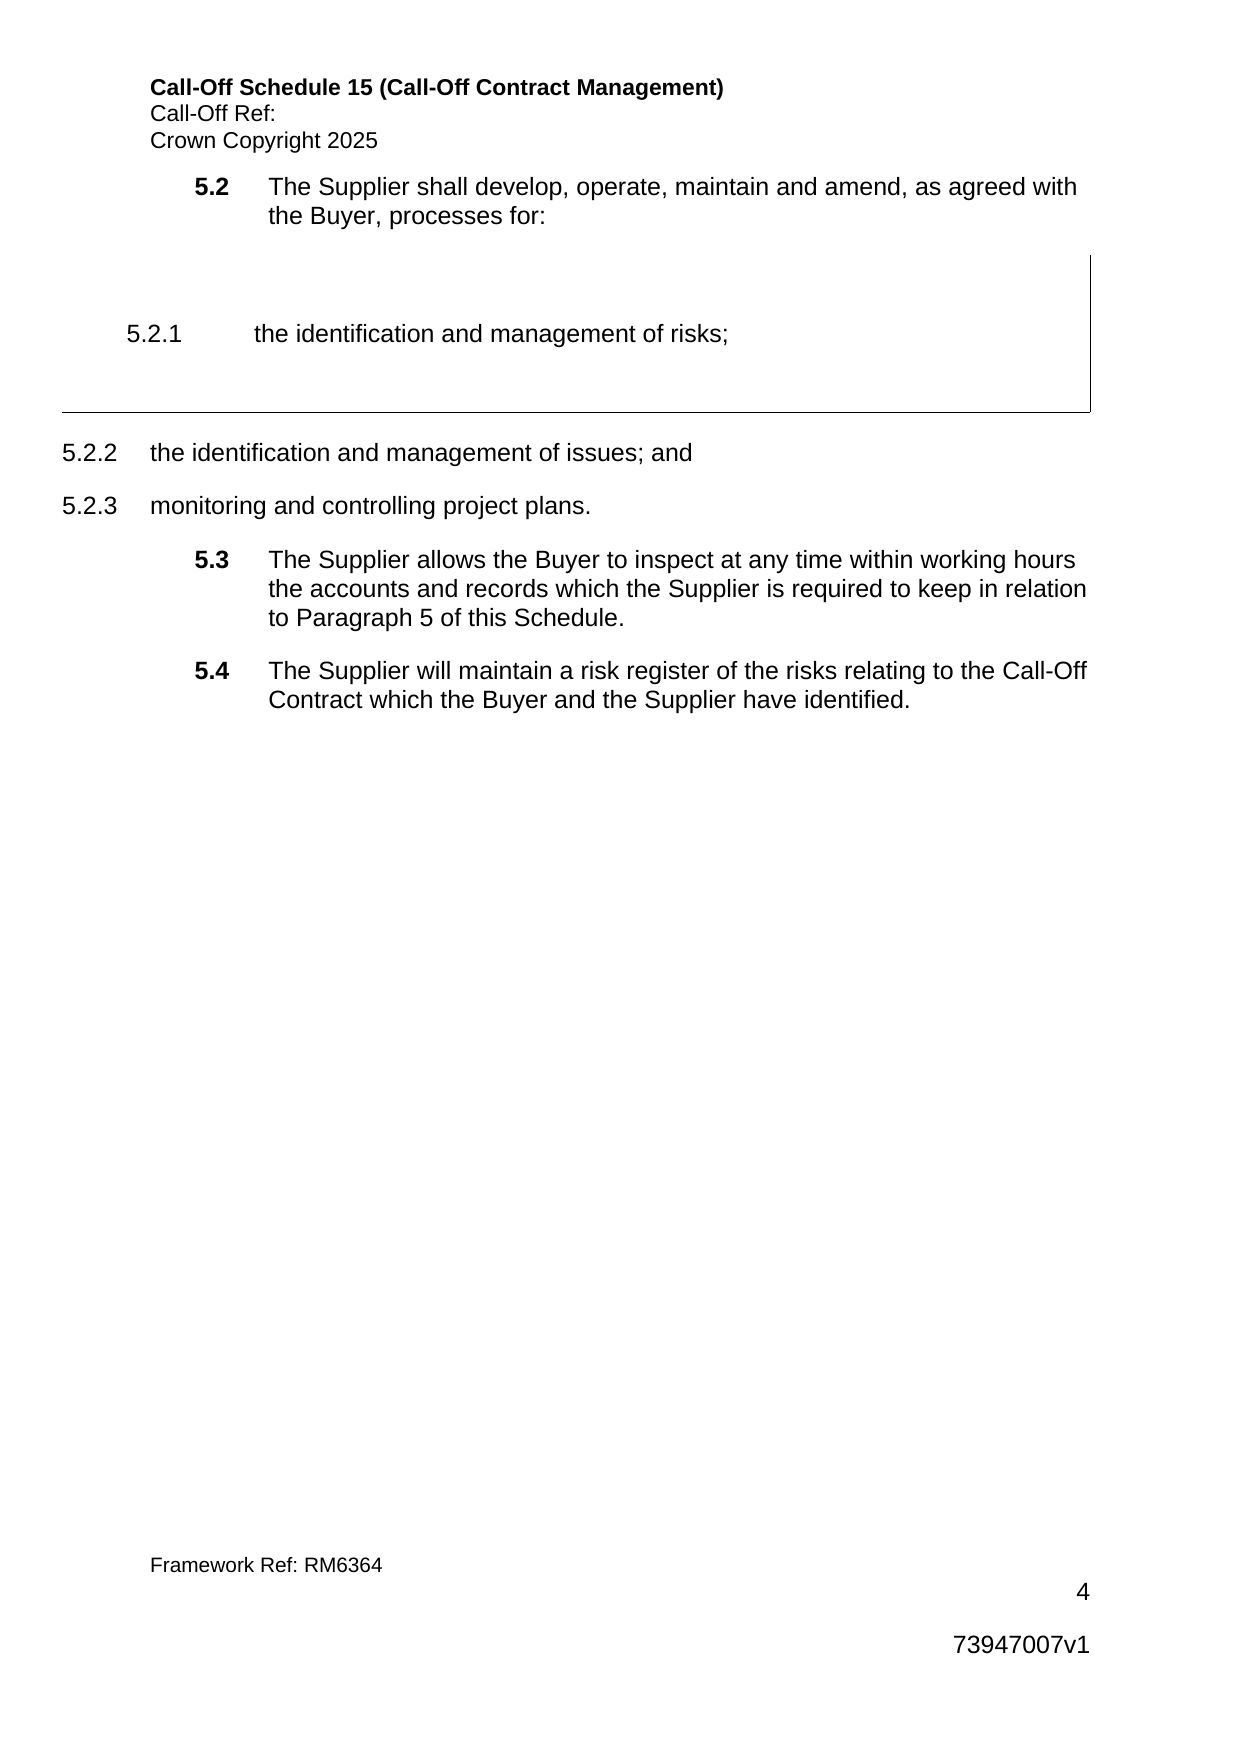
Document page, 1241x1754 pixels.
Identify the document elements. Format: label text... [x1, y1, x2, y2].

list The Supplier will maintain a risk register of the risks relating to the Call-Off Contract which the Buyer and the Supplier have identified. [194, 656, 1090, 714]
list The Supplier allows the Buyer to inspect at any time within working hours the accounts and records which the Supplier is required to keep in relation to Paragraph 5 of this Schedule. [194, 545, 1090, 631]
list the identification and management of issues; and [62, 437, 1090, 466]
list monitoring and controlling project plans. [62, 491, 1090, 520]
list The Supplier shall develop, operate, maintain and amend, as agreed with the Buyer, processes for: [194, 172, 1090, 229]
subtitle the identification and management of risks; [62, 254, 1090, 412]
